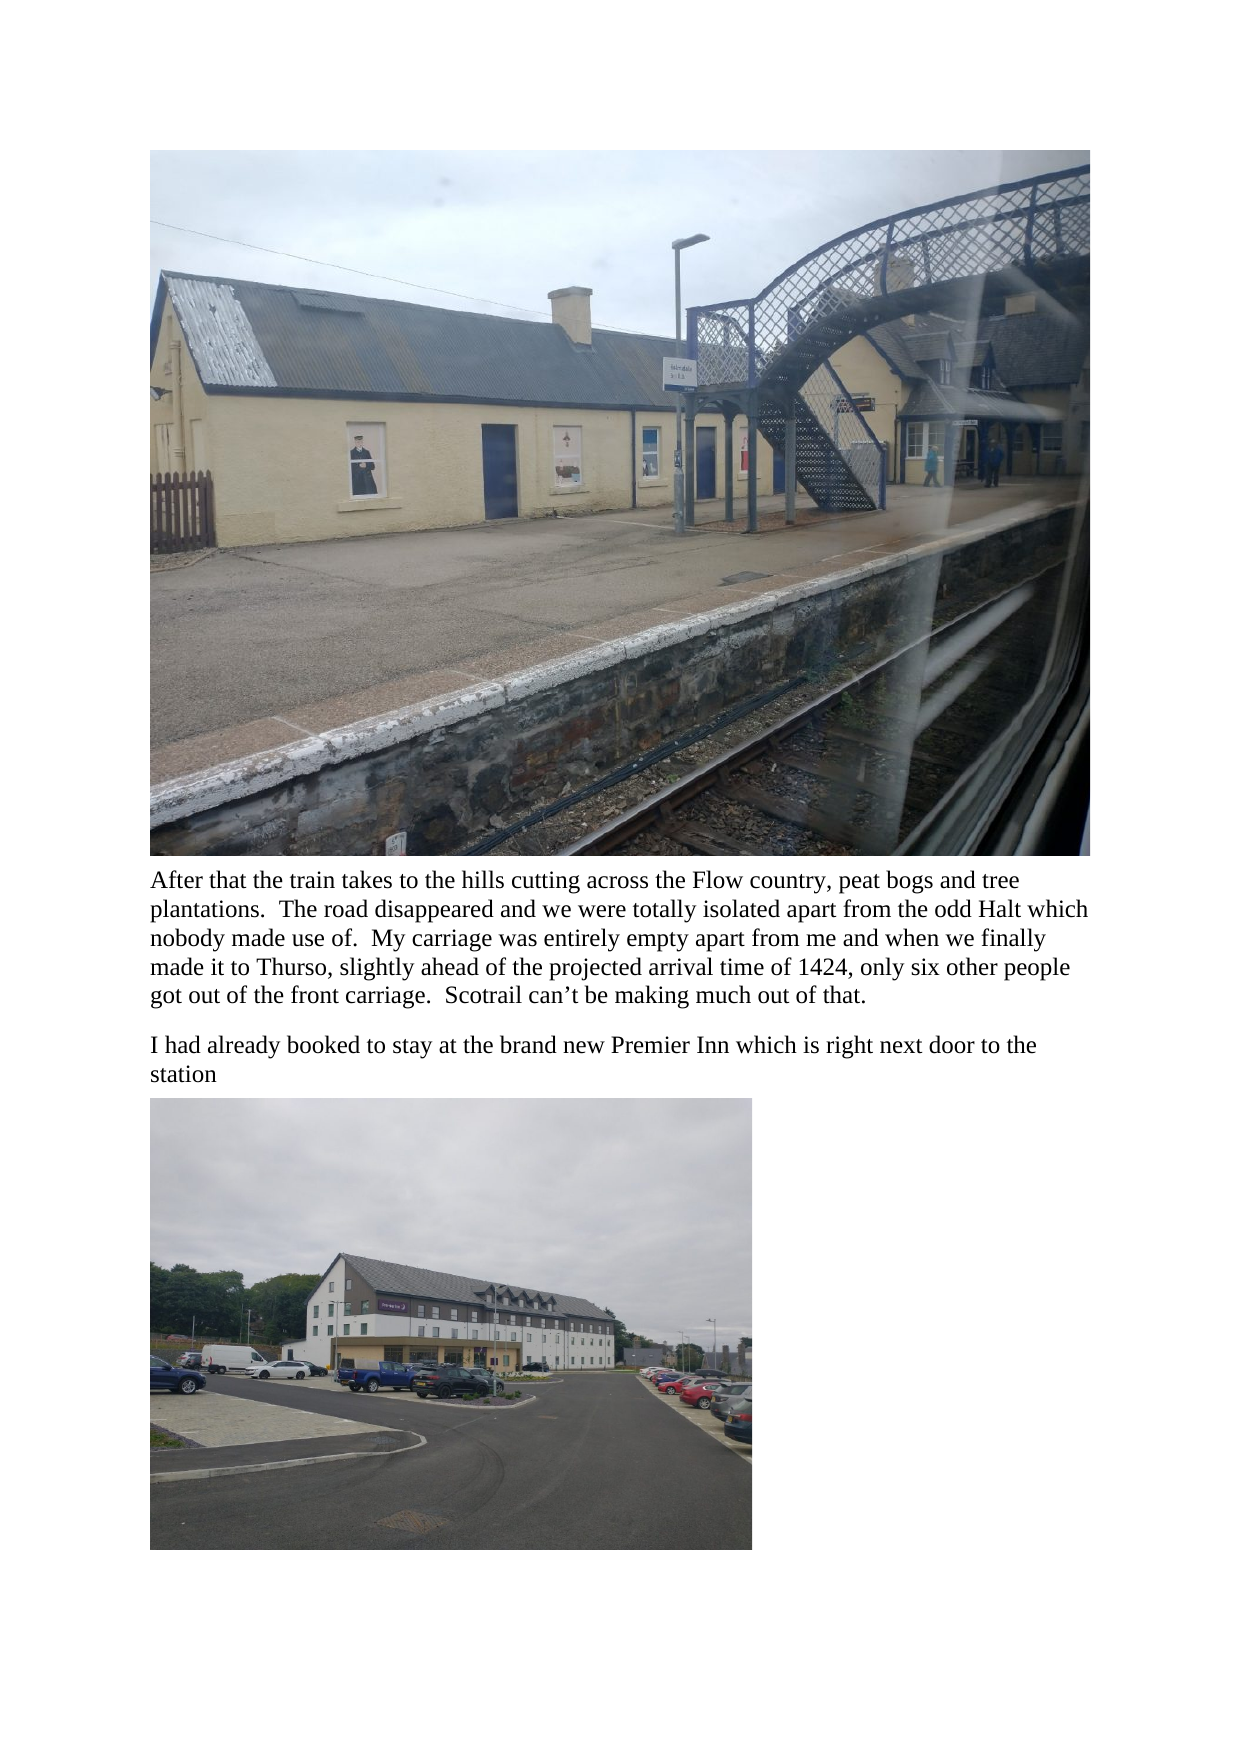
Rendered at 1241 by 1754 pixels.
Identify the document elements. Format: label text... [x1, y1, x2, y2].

text I had already booked to stay at the brand new Premier Inn which is right next door to the station [150, 1030, 1090, 1088]
text After that the train takes to the hills cutting across the Flow country, peat bogs and tree plantations. The road disappeared and we were totally isolated apart from the odd Halt which nobody made use of. My carriage was entirely empty apart from me and when we finally made it to Thurso, slightly ahead of the projected arrival time of 1424, only six other people got out of the front carriage. Scotrail can’t be making much out of that. [150, 866, 1090, 1009]
